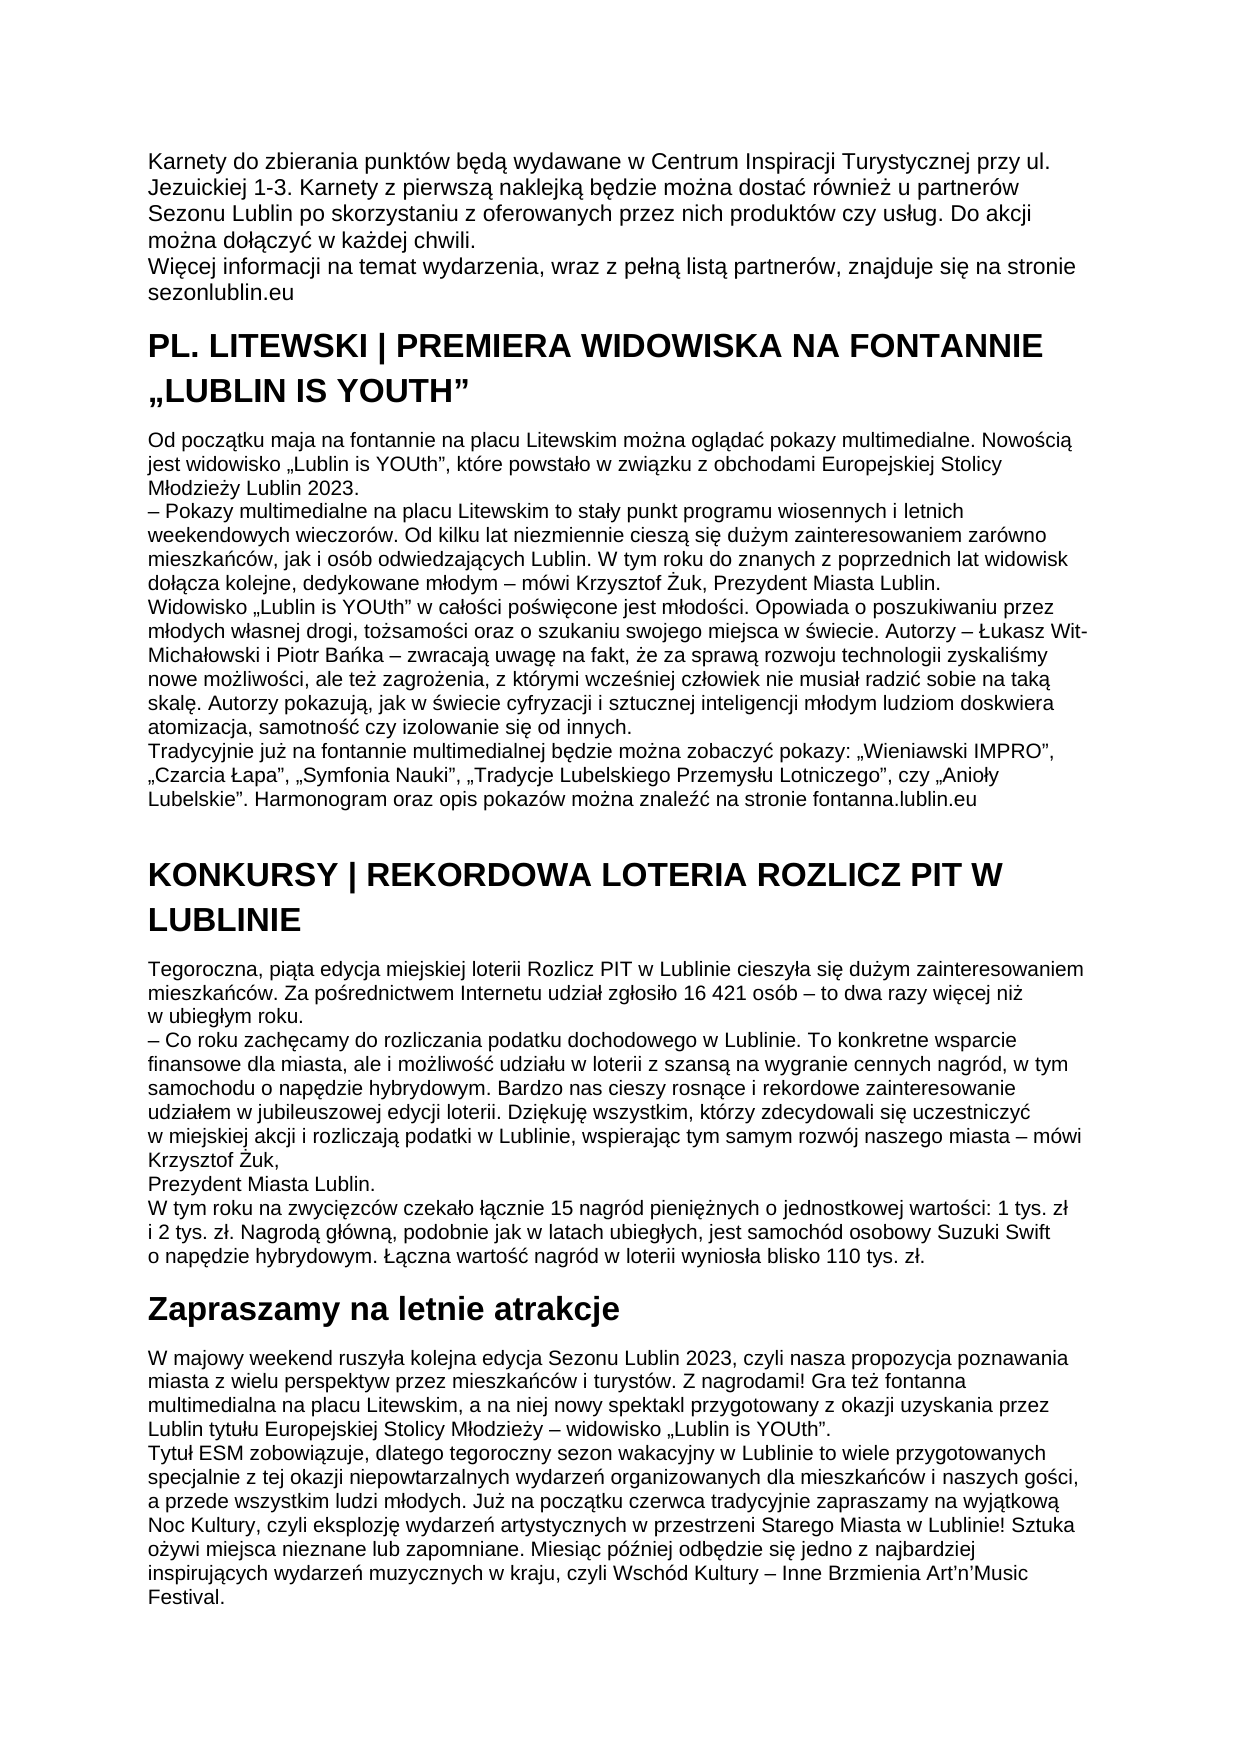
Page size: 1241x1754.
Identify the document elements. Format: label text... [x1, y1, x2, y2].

text Tytuł ESM zobowiązuje, dlatego tegoroczny sezon wakacyjny w Lublinie to wiele przygotowanych specjalnie z tej okazji niepowtarzalnych wydarzeń organizowanych dla mieszkańców i naszych gości, a przede wszystkim ludzi młodych. Już na początku czerwca tradycyjnie zapraszamy na wyjątkową Noc Kultury, czyli eksplozję wydarzeń artystycznych w przestrzeni Starego Miasta w Lublinie! Sztuka ożywi miejsca nieznane lub zapomniane. Miesiąc później odbędzie się jedno z najbardziej inspirujących wydarzeń muzycznych w kraju, czyli Wschód Kultury – Inne Brzmienia Art’n’Music Festival. [148, 1441, 1093, 1609]
text Więcej informacji na temat wydarzenia, wraz z pełną listą partnerów, znajduje się na stronie sezonlublin.eu [148, 253, 1093, 306]
text Tradycyjnie już na fontannie multimedialnej będzie można zobaczyć pokazy: „Wieniawski IMPRO”, „Czarcia Łapa”, „Symfonia Nauki”, „Tradycje Lubelskiego Przemysłu Lotniczego”, czy „Anioły Lubelskie”. Harmonogram oraz opis pokazów można znaleźć na stronie fontanna.lublin.eu [148, 739, 1093, 811]
text W tym roku na zwycięzców czekało łącznie 15 nagród pieniężnych o jednostkowej wartości: 1 tys. zł i 2 tys. zł. Nagrodą główną, podobnie jak w latach ubiegłych, jest samochód osobowy Suzuki Swift o napędzie hybrydowym. Łączna wartość nagród w loterii wyniosła blisko 110 tys. zł. [148, 1196, 1093, 1268]
text Karnety do zbierania punktów będą wydawane w Centrum Inspiracji Turystycznej przy ul. Jezuickiej 1-3. Karnety z pierwszą naklejką będzie można dostać również u partnerów Sezonu Lublin po skorzystaniu z oferowanych przez nich produktów czy usług. Do akcji można dołączyć w każdej chwili. [148, 148, 1093, 253]
text Widowisko „Lublin is YOUth” w całości poświęcone jest młodości. Opowiada o poszukiwaniu przez młodych własnej drogi, tożsamości oraz o szukaniu swojego miejsca w świecie. Autorzy – Łukasz Wit-Michałowski i Piotr Bańka – zwracają uwagę na fakt, że za sprawą rozwoju technologii zyskaliśmy nowe możliwości, ale też zagrożenia, z którymi wcześniej człowiek nie musiał radzić sobie na taką skalę. Autorzy pokazują, jak w świecie cyfryzacji i sztucznej inteligencji młodym ludziom doskwiera atomizacja, samotność czy izolowanie się od innych. [148, 595, 1093, 739]
subtitle Zapraszamy na letnie atrakcje [148, 1289, 1093, 1327]
text Od początku maja na fontannie na placu Litewskim można oglądać pokazy multimedialne. Nowością jest widowisko „Lublin is YOUth”, które powstało w związku z obchodami Europejskiej Stolicy Młodzieży Lublin 2023. [148, 427, 1093, 499]
text Tegoroczna, piąta edycja miejskiej loterii Rozlicz PIT w Lublinie cieszyła się dużym zainteresowaniem mieszkańców. Za pośrednictwem Internetu udział zgłosiło 16 421 osób – to dwa razy więcej niż w ubiegłym roku. [148, 956, 1093, 1028]
subtitle KONKURSY | REKORDOWA LOTERIA ROZLICZ PIT W LUBLINIE [148, 856, 1093, 938]
text – Co roku zachęcamy do rozliczania podatku dochodowego w Lublinie. To konkretne wsparcie finansowe dla miasta, ale i możliwość udziału w loterii z szansą na wygranie cennych nagród, w tym samochodu o napędzie hybrydowym. Bardzo nas cieszy rosnące i rekordowe zainteresowanie udziałem w jubileuszowej edycji loterii. Dziękuję wszystkim, którzy zdecydowali się uczestniczyć w miejskiej akcji i rozliczają podatki w Lublinie, wspierając tym samym rozwój naszego miasta – mówi Krzysztof Żuk, Prezydent Miasta Lublin. [148, 1028, 1093, 1196]
subtitle PL. LITEWSKI | PREMIERA WIDOWISKA NA FONTANNIE „LUBLIN IS YOUTH” [148, 327, 1093, 409]
text W majowy weekend ruszyła kolejna edycja Sezonu Lublin 2023, czyli nasza propozycja poznawania miasta z wielu perspektyw przez mieszkańców i turystów. Z nagrodami! Gra też fontanna multimedialna na placu Litewskim, a na niej nowy spektakl przygotowany z okazji uzyskania przez Lublin tytułu Europejskiej Stolicy Młodzieży – widowisko „Lublin is YOUth”. [148, 1345, 1093, 1441]
text – Pokazy multimedialne na placu Litewskim to stały punkt programu wiosennych i letnich weekendowych wieczorów. Od kilku lat niezmiennie cieszą się dużym zainteresowaniem zarówno mieszkańców, jak i osób odwiedzających Lublin. W tym roku do znanych z poprzednich lat widowisk dołącza kolejne, dedykowane młodym – mówi Krzysztof Żuk, Prezydent Miasta Lublin. [148, 499, 1093, 595]
